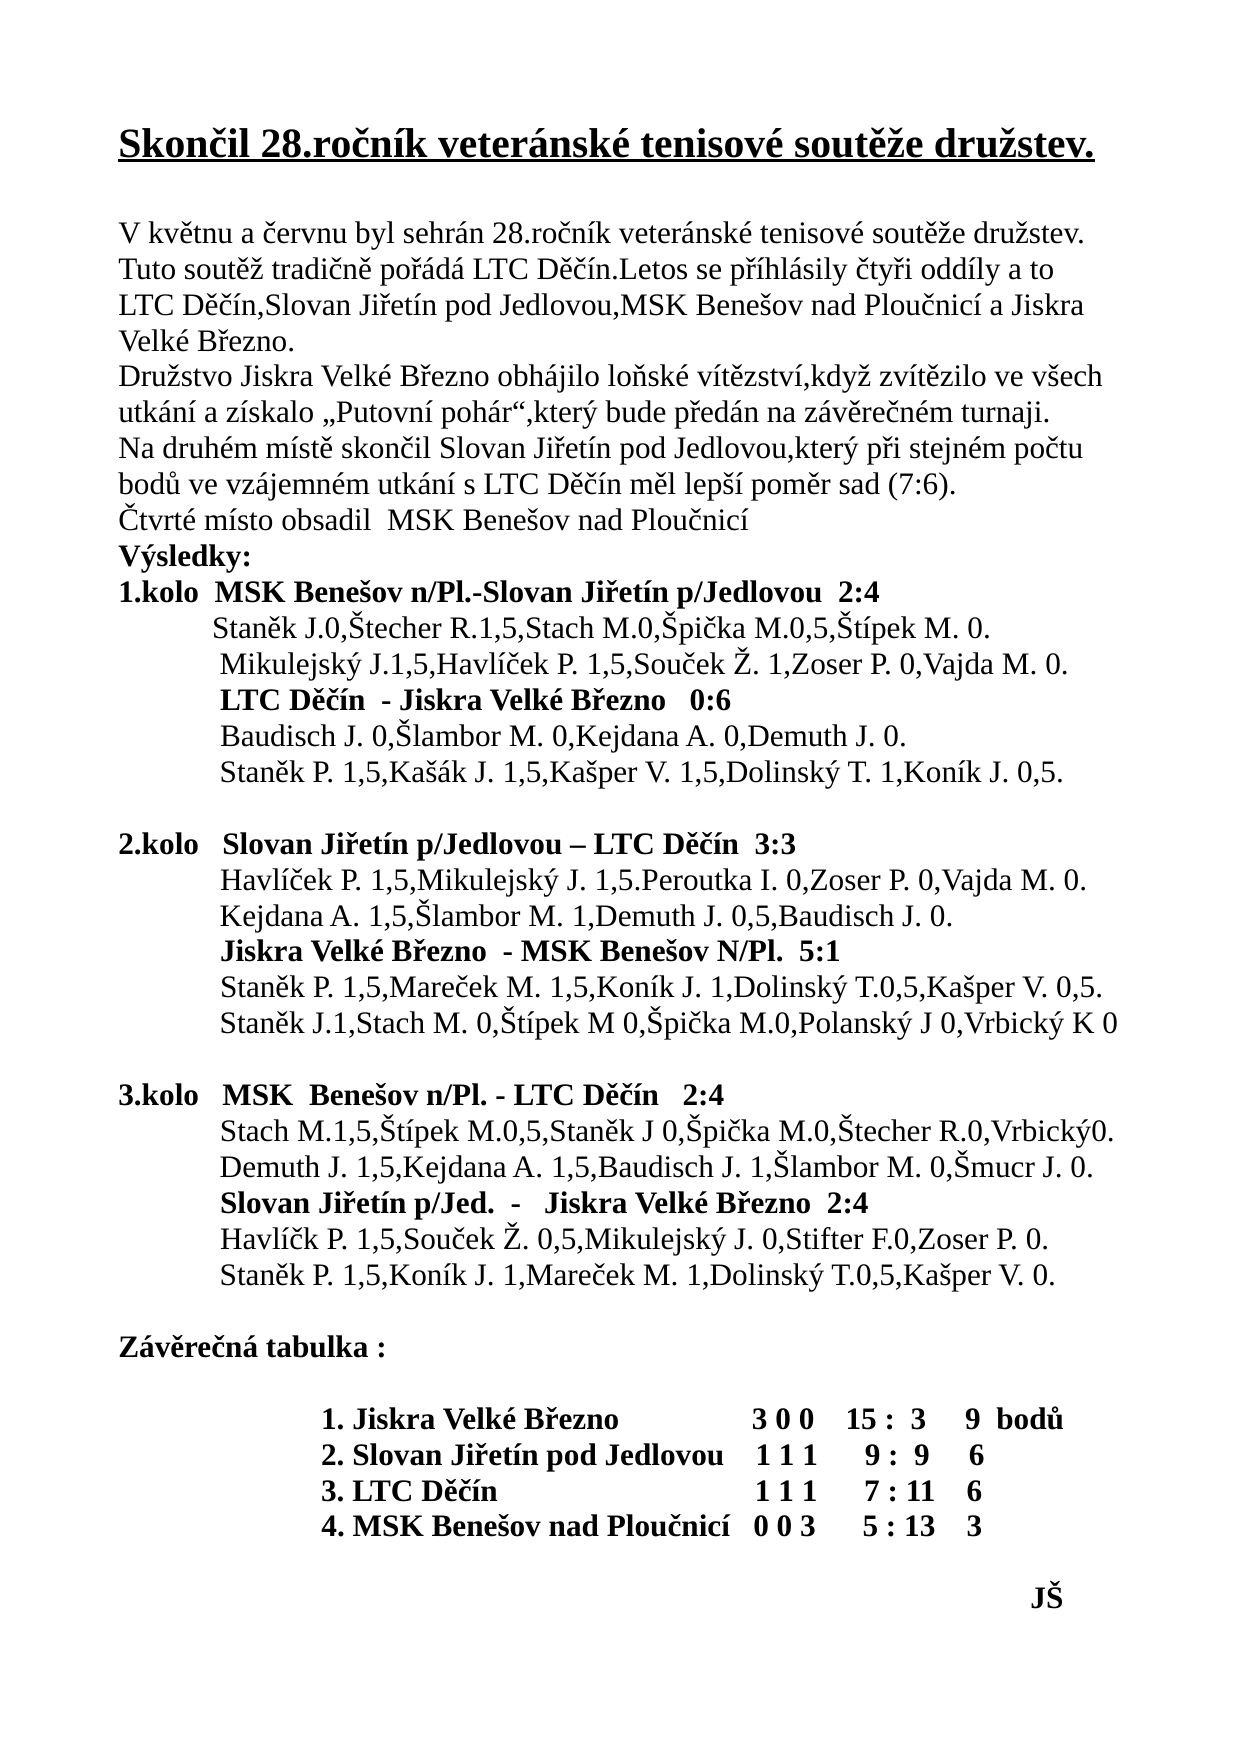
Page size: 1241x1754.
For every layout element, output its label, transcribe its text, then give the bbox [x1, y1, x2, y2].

text Demuth J. 1,5,Kejdana A. 1,5,Baudisch J. 1,Šlambor M. 0,Šmucr J. 0. [118, 1148, 1122, 1184]
text utkání a získalo „Putovní pohár“,který bude předán na závěrečném turnaji. [118, 394, 1122, 429]
text Skončil 28.ročník veteránské tenisové soutěže družstev. [118, 118, 1122, 166]
text 1.kolo MSK Benešov n/Pl.-Slovan Jiřetín p/Jedlovou 2:4 [118, 573, 1122, 609]
text Závěrečná tabulka : [118, 1328, 1122, 1364]
text 3. LTC Děčín 1 1 1 7 : 11 6 [118, 1472, 1122, 1508]
text Staněk J.1,Stach M. 0,Štípek M 0,Špička M.0,Polanský J 0,Vrbický K 0 [118, 1004, 1122, 1041]
text Kejdana A. 1,5,Šlambor M. 1,Demuth J. 0,5,Baudisch J. 0. [118, 897, 1122, 933]
text Družstvo Jiskra Velké Březno obhájilo loňské vítězství,když zvítězilo ve všech [118, 358, 1122, 394]
text Staněk P. 1,5,Mareček M. 1,5,Koník J. 1,Dolinský T.0,5,Kašper V. 0,5. [118, 969, 1122, 1004]
text 2. Slovan Jiřetín pod Jedlovou 1 1 1 9 : 9 6 [118, 1436, 1122, 1472]
text Havlíček P. 1,5,Mikulejský J. 1,5.Peroutka I. 0,Zoser P. 0,Vajda M. 0. [118, 861, 1122, 897]
text JŠ [118, 1579, 1122, 1616]
text 4. MSK Benešov nad Ploučnicí 0 0 3 5 : 13 3 [118, 1508, 1122, 1544]
text Havlíčk P. 1,5,Souček Ž. 0,5,Mikulejský J. 0,Stifter F.0,Zoser P. 0. [118, 1220, 1122, 1256]
text LTC Děčín - Jiskra Velké Březno 0:6 [118, 681, 1122, 717]
text Slovan Jiřetín p/Jed. - Jiskra Velké Březno 2:4 [118, 1184, 1122, 1220]
text 2.kolo Slovan Jiřetín p/Jedlovou – LTC Děčín 3:3 [118, 825, 1122, 861]
text Výsledky: [118, 537, 1122, 573]
text Čtvrté místo obsadil MSK Benešov nad Ploučnicí [118, 501, 1122, 537]
text Na druhém místě skončil Slovan Jiřetín pod Jedlovou,který při stejném počtu bodů ve vzájemném utkání s LTC Děčín měl lepší poměr sad (7:6). [118, 429, 1122, 501]
text 3.kolo MSK Benešov n/Pl. - LTC Děčín 2:4 [118, 1076, 1122, 1112]
text Baudisch J. 0,Šlambor M. 0,Kejdana A. 0,Demuth J. 0. [118, 717, 1122, 753]
text Mikulejský J.1,5,Havlíček P. 1,5,Souček Ž. 1,Zoser P. 0,Vajda M. 0. [118, 645, 1122, 681]
text V květnu a červnu byl sehrán 28.ročník veteránské tenisové soutěže družstev. [118, 214, 1122, 250]
text Tuto soutěž tradičně pořádá LTC Děčín.Letos se příhlásily čtyři oddíly a to [118, 250, 1122, 286]
text Stach M.1,5,Štípek M.0,5,Staněk J 0,Špička M.0,Štecher R.0,Vrbický0. [118, 1112, 1122, 1148]
text 1. Jiskra Velké Březno 3 0 0 15 : 3 9 bodů [118, 1400, 1122, 1436]
text Jiskra Velké Březno - MSK Benešov N/Pl. 5:1 [118, 933, 1122, 969]
text Staněk J.0,Štecher R.1,5,Stach M.0,Špička M.0,5,Štípek M. 0. [118, 609, 1122, 645]
text LTC Děčín,Slovan Jiřetín pod Jedlovou,MSK Benešov nad Ploučnicí a Jiskra Velké Březno. [118, 286, 1122, 358]
text Staněk P. 1,5,Koník J. 1,Mareček M. 1,Dolinský T.0,5,Kašper V. 0. [118, 1256, 1122, 1292]
text Staněk P. 1,5,Kašák J. 1,5,Kašper V. 1,5,Dolinský T. 1,Koník J. 0,5. [118, 753, 1122, 789]
